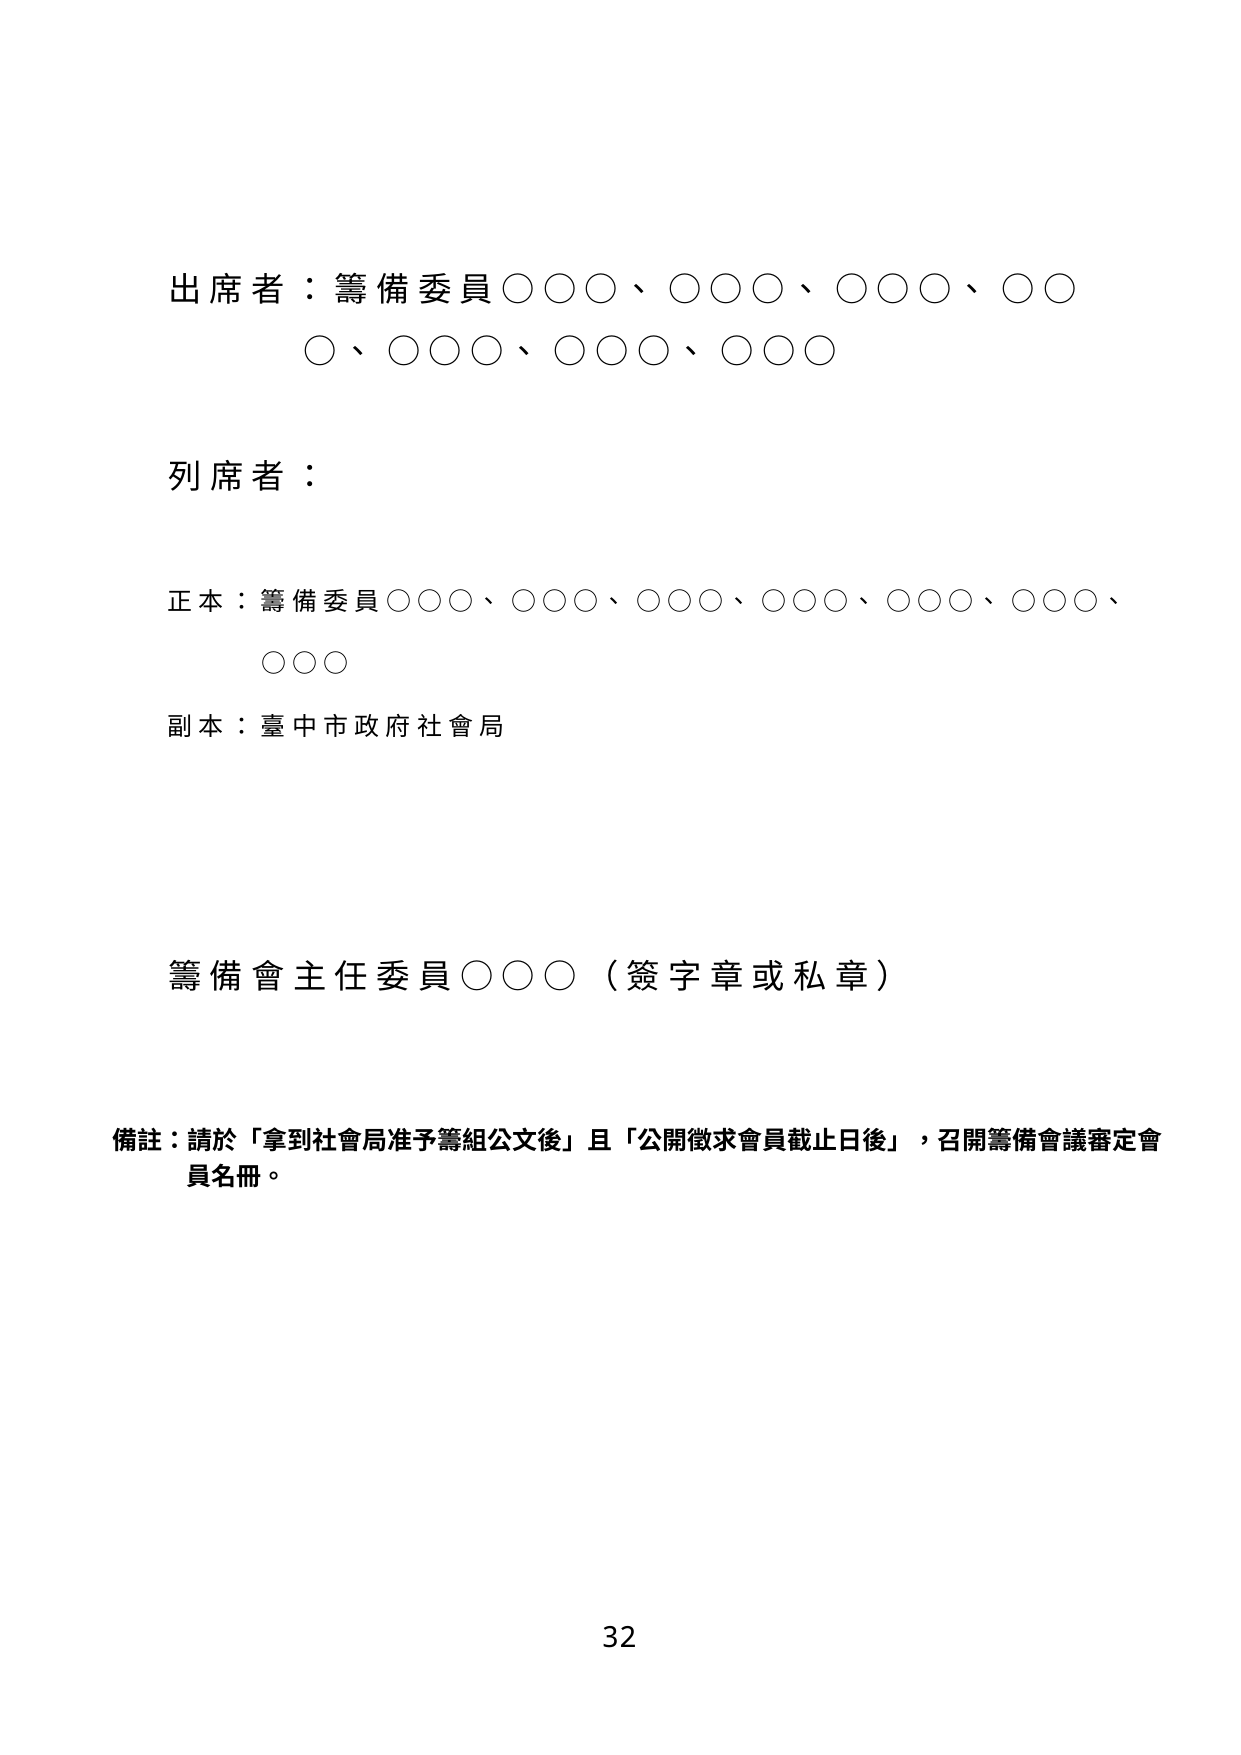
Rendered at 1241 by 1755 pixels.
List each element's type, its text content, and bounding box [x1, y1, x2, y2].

text 副本：臺中市政府社會局 [156, 683, 1120, 745]
text 籌備會主任委員○○○（簽字章或私章） [112, 933, 1164, 995]
text 正本：籌備委員○○○、○○○、○○○、○○○、○○○、○○○、○○○ [156, 558, 1120, 683]
text 備註：請於「拿到社會局准予籌組公文後」且「公開徵求會員截止日後」，召開籌備會議審定會員名冊。 [112, 1120, 1164, 1193]
text 出席者：籌備委員○○○、○○○、○○○、○○○、○○○、○○○、○○○ [156, 245, 1120, 370]
text 列席者： [156, 433, 1120, 495]
